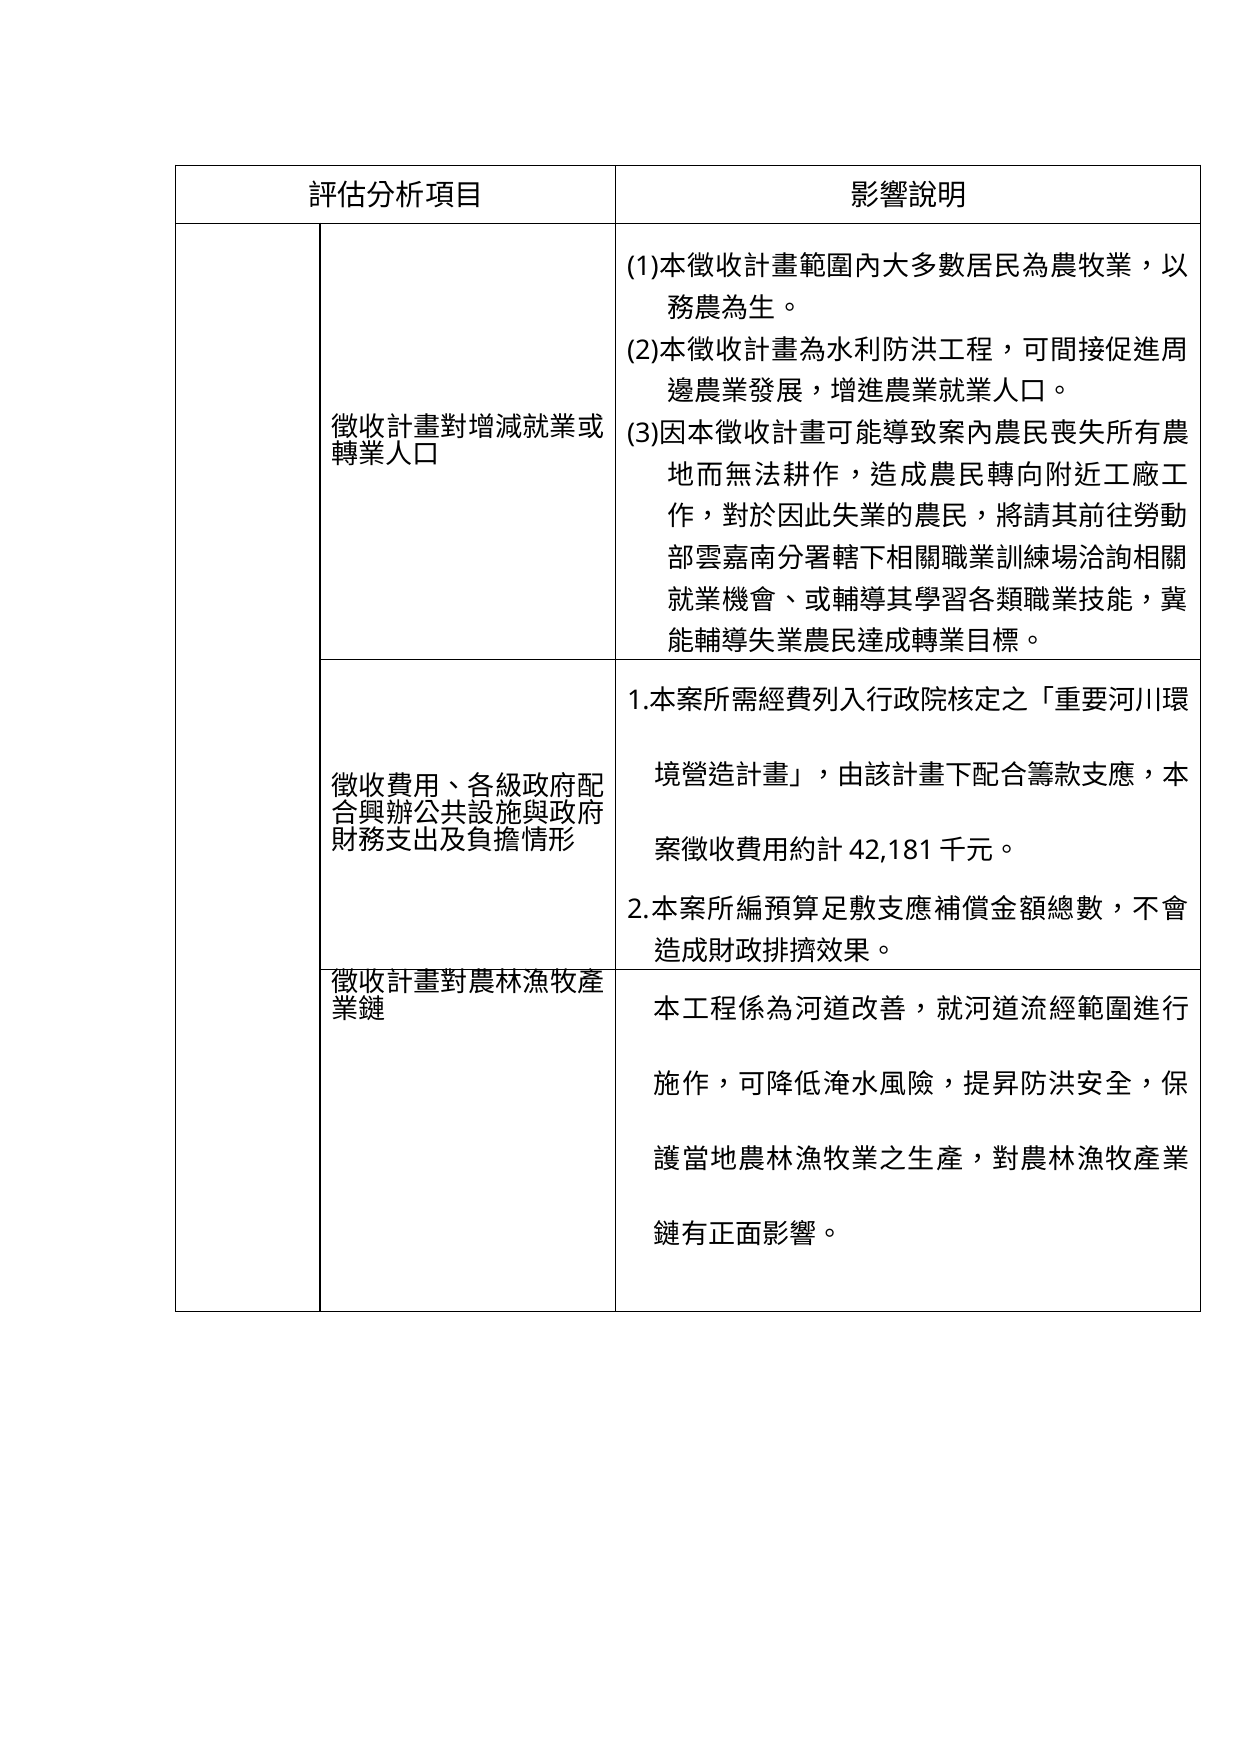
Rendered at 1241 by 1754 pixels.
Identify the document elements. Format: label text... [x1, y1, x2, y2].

table_cell (1)本徵收計畫範圍內大多數居民為農牧業，以務農為生。 (2)本徵收計畫為水利防洪工程，可間接促進周邊農業發展，增進農業就業人口。 (3)因本徵收計畫可能導致案內農民喪失所有農地而無法耕作，造成農民轉向附近工廠工作，對於因此失業的農民，將請其前往勞動部雲嘉南分署轄下相關職業訓練場洽詢相關就業機會、或輔導其學習各類職業技能，冀能輔導失業農民達成轉業目標。 [616, 224, 1200, 659]
table_cell [176, 224, 319, 1311]
table_cell 1.本案所需經費列入行政院核定之「重要河川環境營造計畫」，由該計畫下配合籌款支應，本案徵收費用約計42,181千元。 2.本案所編預算足敷支應補償金額總數，不會造成財政排擠效果。 [616, 660, 1200, 968]
table_cell 徵收計畫對增減就業或轉業人口 [321, 224, 615, 659]
table_cell 徵收計畫對農林漁牧產業鏈 [321, 970, 615, 1311]
table_header 評估分析項目 [176, 166, 615, 223]
table_cell 徵收費用、各級政府配合興辦公共設施與政府財務支出及負擔情形 [321, 660, 615, 968]
table_cell 本工程係為河道改善，就河道流經範圍進行施作，可降低淹水風險，提昇防洪安全，保護當地農林漁牧業之生產，對農林漁牧產業鏈有正面影響。 [616, 970, 1200, 1311]
table_header 影響說明 [616, 166, 1200, 223]
